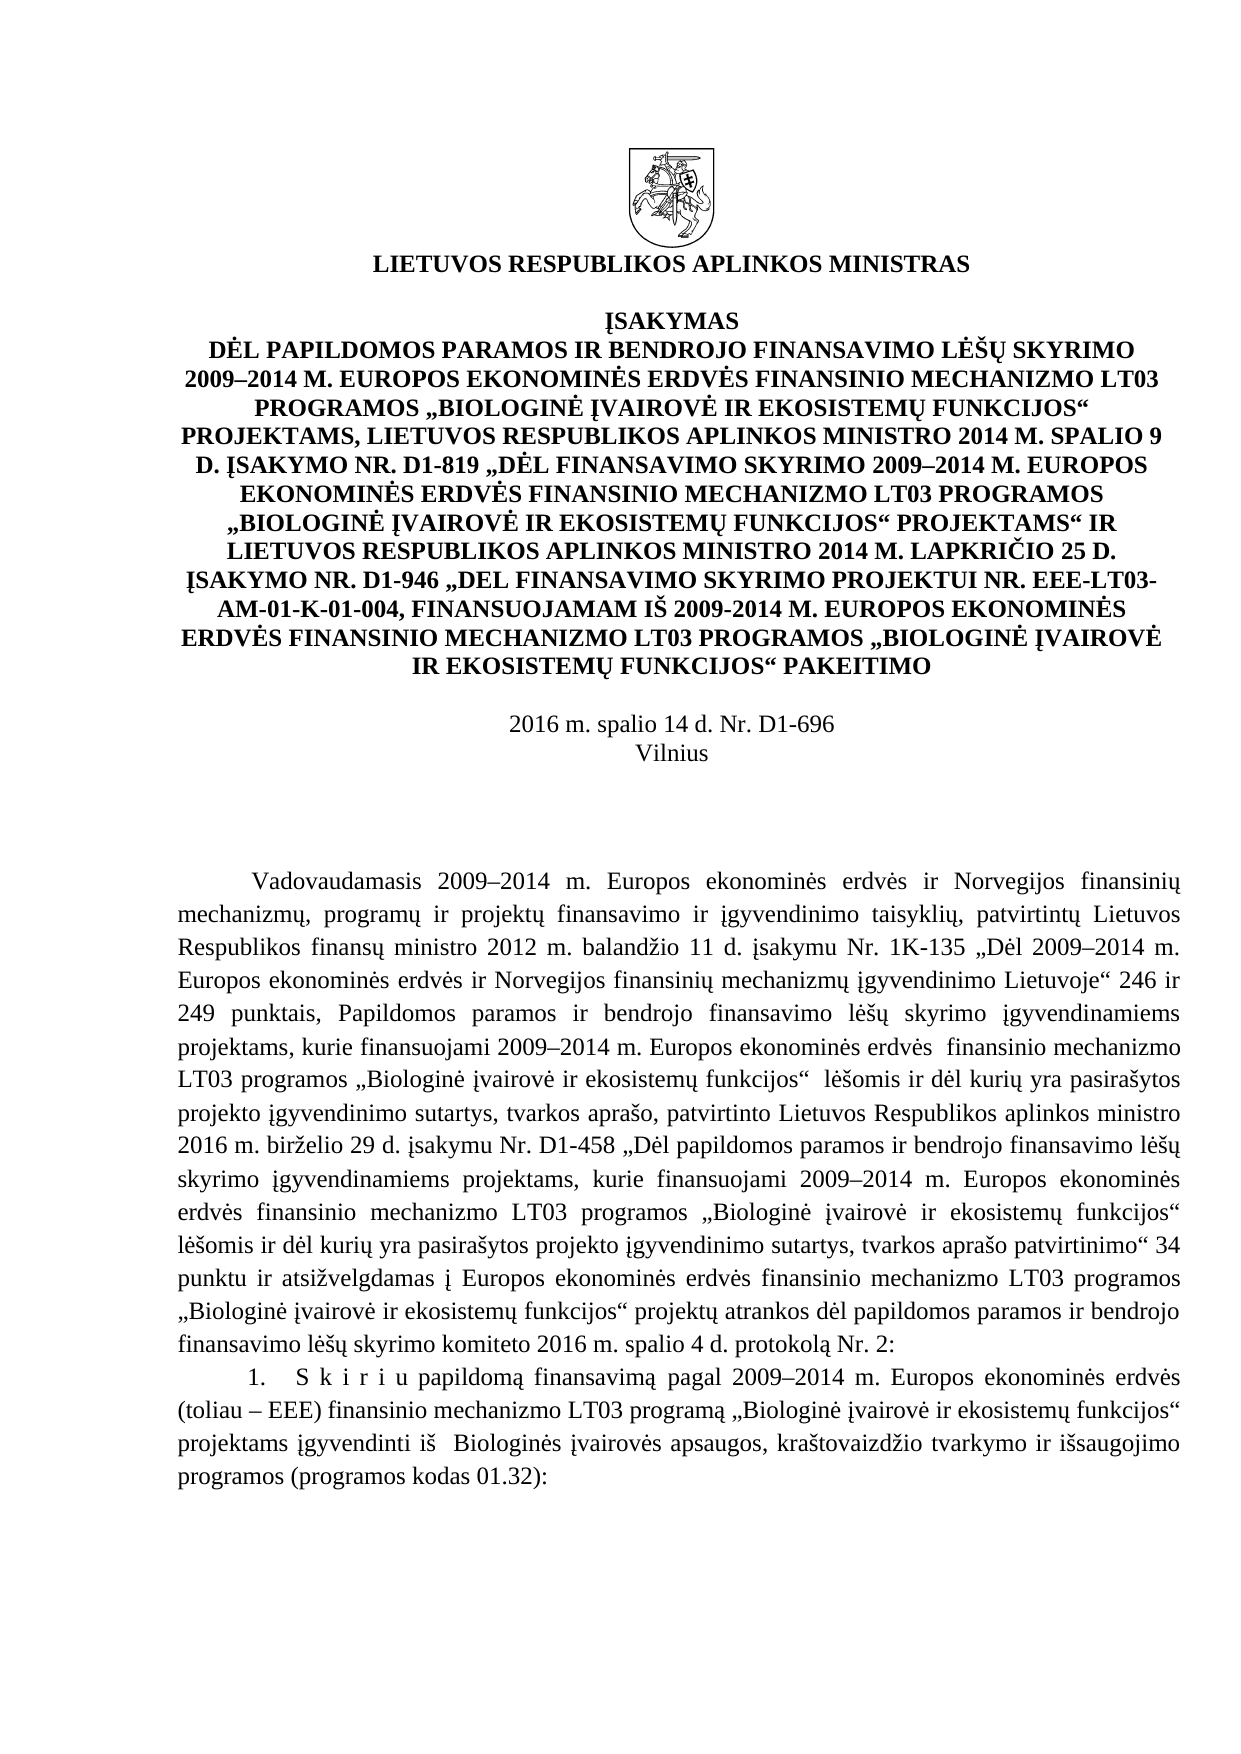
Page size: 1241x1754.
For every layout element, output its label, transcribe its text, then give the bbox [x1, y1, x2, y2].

text 2016 m. spalio 14 d. Nr. D1-696 [177, 709, 1166, 738]
text LIETUVOS RESPUBLIKOS APLINKOS MINISTRAS [177, 249, 1166, 278]
text Vilnius [177, 738, 1166, 795]
text Vadovaudamasis 2009–2014 m. Europos ekonominės erdvės ir Norvegijos finansinių mechanizmų, programų ir projektų finansavimo ir įgyvendinimo taisyklių, patvirtintų Lietuvos Respublikos finansų ministro 2012 m. balandžio 11 d. įsakymu Nr. 1K-135 „Dėl 2009–2014 m. Europos ekonominės erdvės ir Norvegijos finansinių mechanizmų įgyvendinimo Lietuvoje“ 246 ir 249 punktais, Papildomos paramos ir bendrojo finansavimo lėšų skyrimo įgyvendinamiems projektams, kurie finansuojami 2009–2014 m. Europos ekonominės erdvės finansinio mechanizmo LT03 programos „Biologinė įvairovė ir ekosistemų funkcijos“ lėšomis ir dėl kurių yra pasirašytos projekto įgyvendinimo sutartys, tvarkos aprašo, patvirtinto Lietuvos Respublikos aplinkos ministro 2016 m. birželio 29 d. įsakymu Nr. D1-458 „Dėl papildomos paramos ir bendrojo finansavimo lėšų skyrimo įgyvendinamiems projektams, kurie finansuojami 2009–2014 m. Europos ekonominės erdvės finansinio mechanizmo LT03 programos „Biologinė įvairovė ir ekosistemų funkcijos“ lėšomis ir dėl kurių yra pasirašytos projekto įgyvendinimo sutartys, tvarkos aprašo patvirtinimo“ 34 punktu ir atsižvelgdamas į Europos ekonominės erdvės finansinio mechanizmo LT03 programos „Biologinė įvairovė ir ekosistemų funkcijos“ projektų atrankos dėl papildomos paramos ir bendrojo finansavimo lėšų skyrimo komiteto 2016 m. spalio 4 d. protokolą Nr. 2: [177, 866, 1181, 1357]
text 1. S k i r i u papildomą finansavimą pagal 2009–2014 m. Europos ekonominės erdvės (toliau – EEE) finansinio mechanizmo LT03 programą „Biologinė įvairovė ir ekosistemų funkcijos“ projektams įgyvendinti iš Biologinės įvairovės apsaugos, kraštovaizdžio tvarkymo ir išsaugojimo programos (programos kodas 01.32): [177, 1362, 1181, 1489]
text DĖL PAPILDOMOS PARAMOS IR BENDROJO FINANSAVIMO LĖŠŲ SKYRIMO 2009–2014 M. EUROPOS EKONOMINĖS ERDVĖS FINANSINIO MECHANIZMO LT03 PROGRAMOS „BIOLOGINĖ ĮVAIROVĖ IR EKOSISTEMŲ FUNKCIJOS“ PROJEKTAMS, LIETUVOS RESPUBLIKOS APLINKOS MINISTRO 2014 M. SPALIO 9 D. ĮSAKYMO NR. D1-819 „DĖL FINANSAVIMO SKYRIMO 2009–2014 M. EUROPOS EKONOMINĖS ERDVĖS FINANSINIO MECHANIZMO LT03 PROGRAMOS „BIOLOGINĖ ĮVAIROVĖ IR EKOSISTEMŲ FUNKCIJOS“ PROJEKTAMS“ IR LIETUVOS RESPUBLIKOS APLINKOS MINISTRO 2014 M. LAPKRIČIO 25 D. ĮSAKYMO NR. D1-946 „DEL FINANSAVIMO SKYRIMO PROJEKTUI NR. EEE-LT03-AM-01-K-01-004, FINANSUOJAMAM IŠ 2009-2014 M. EUROPOS EKONOMINĖS ERDVĖS FINANSINIO MECHANIZMO LT03 PROGRAMOS „BIOLOGINĖ ĮVAIROVĖ IR EKOSISTEMŲ FUNKCIJOS“ PAKEITIMO [177, 335, 1166, 680]
text ĮSAKYMAS [177, 306, 1166, 335]
